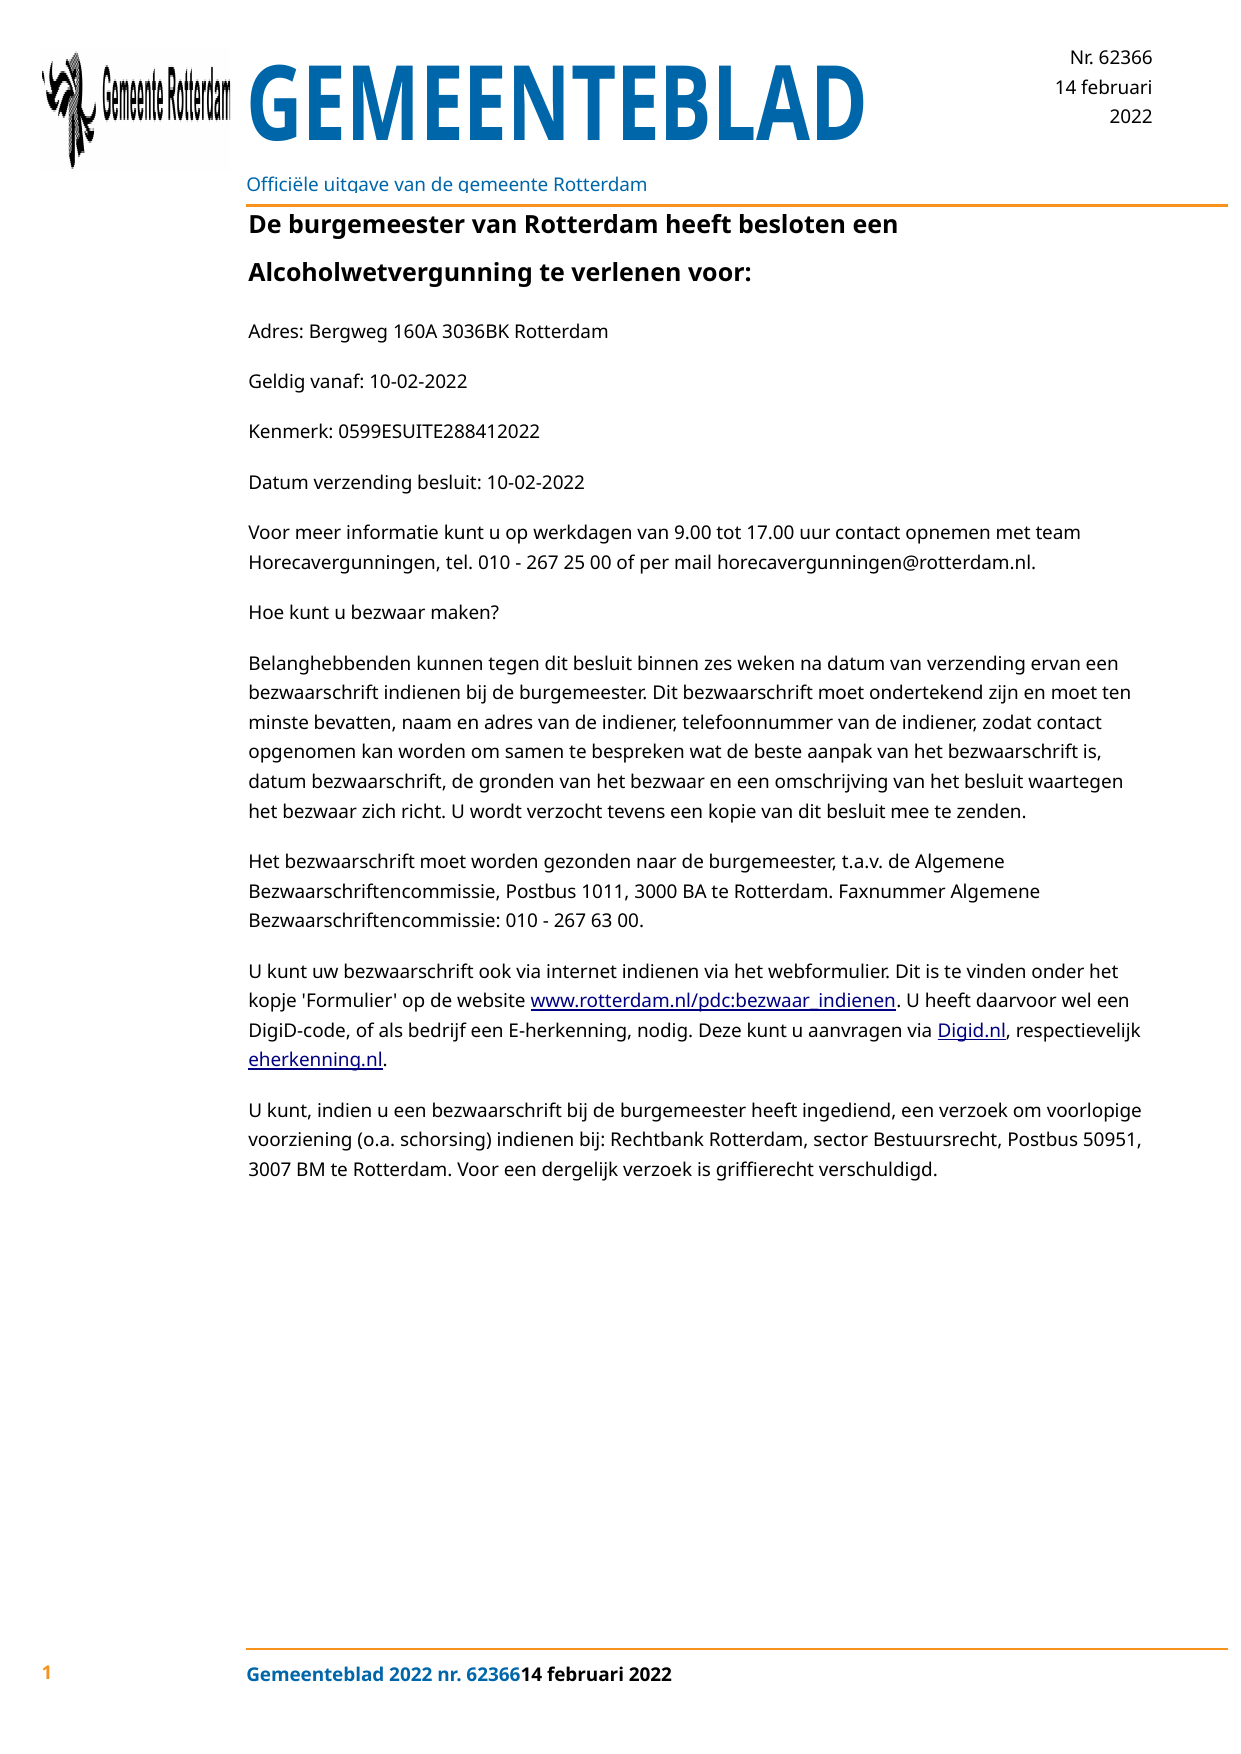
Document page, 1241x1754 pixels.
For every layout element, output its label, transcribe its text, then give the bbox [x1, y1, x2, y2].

text Adres: Bergweg 160A 3036BK Rotterdam [248, 318, 1152, 344]
text U kunt uw bezwaarschrift ook via internet indienen via het webformulier. Dit is te vinden onder het kopje 'Formulier' op de website www.rotterdam.nl/pdc:bezwaar_indienen. U heeft daarvoor wel een DigiD-code, of als bedrijf een E-herkenning, nodig. Deze kunt u aanvragen via Digid.nl, respectievelijk eherkenning.nl. [248, 958, 1152, 1072]
text Geldig vanaf: 10-02-2022 [248, 368, 1152, 394]
text Belanghebbenden kunnen tegen dit besluit binnen zes weken na datum van verzending ervan een bezwaarschrift indienen bij de burgemeester. Dit bezwaarschrift moet ondertekend zijn en moet ten minste bevatten, naam en adres van de indiener, telefoonnummer van de indiener, zodat contact opgenomen kan worden om samen te bespreken wat de beste aanpak van het bezwaarschrift is, datum bezwaarschrift, de gronden van het bezwaar en een omschrijving van het besluit waartegen het bezwaar zich richt. U wordt verzocht tevens een kopie van dit besluit mee te zenden. [248, 650, 1152, 824]
text U kunt, indien u een bezwaarschrift bij de burgemeester heeft ingediend, een verzoek om voorlopige voorziening (o.a. schorsing) indienen bij: Rechtbank Rotterdam, sector Bestuursrecht, Postbus 50951, 3007 BM te Rotterdam. Voor een dergelijk verzoek is griffierecht verschuldigd. [248, 1097, 1152, 1182]
text Datum verzending besluit: 10-02-2022 [248, 469, 1152, 495]
picture [41, 47, 231, 172]
text Het bezwaarschrift moet worden gezonden naar de burgemeester, t.a.v. de Algemene Bezwaarschriftencommissie, Postbus 1011, 3000 BA te Rotterdam. Faxnummer Algemene Bezwaarschriftencommissie: 010 - 267 63 00. [248, 848, 1152, 933]
text Voor meer informatie kunt u op werkdagen van 9.00 tot 17.00 uur contact opnemen met team Horecavergunningen, tel. 010 - 267 25 00 of per mail horecavergunningen@rotterdam.nl. [248, 519, 1152, 575]
text Hoe kunt u bezwaar maken? [248, 599, 1152, 625]
text De burgemeester van Rotterdam heeft besloten een Alcoholwetvergunning te verlenen voor: [248, 207, 1152, 288]
text Kenmerk: 0599ESUITE288412022 [248, 419, 1152, 444]
